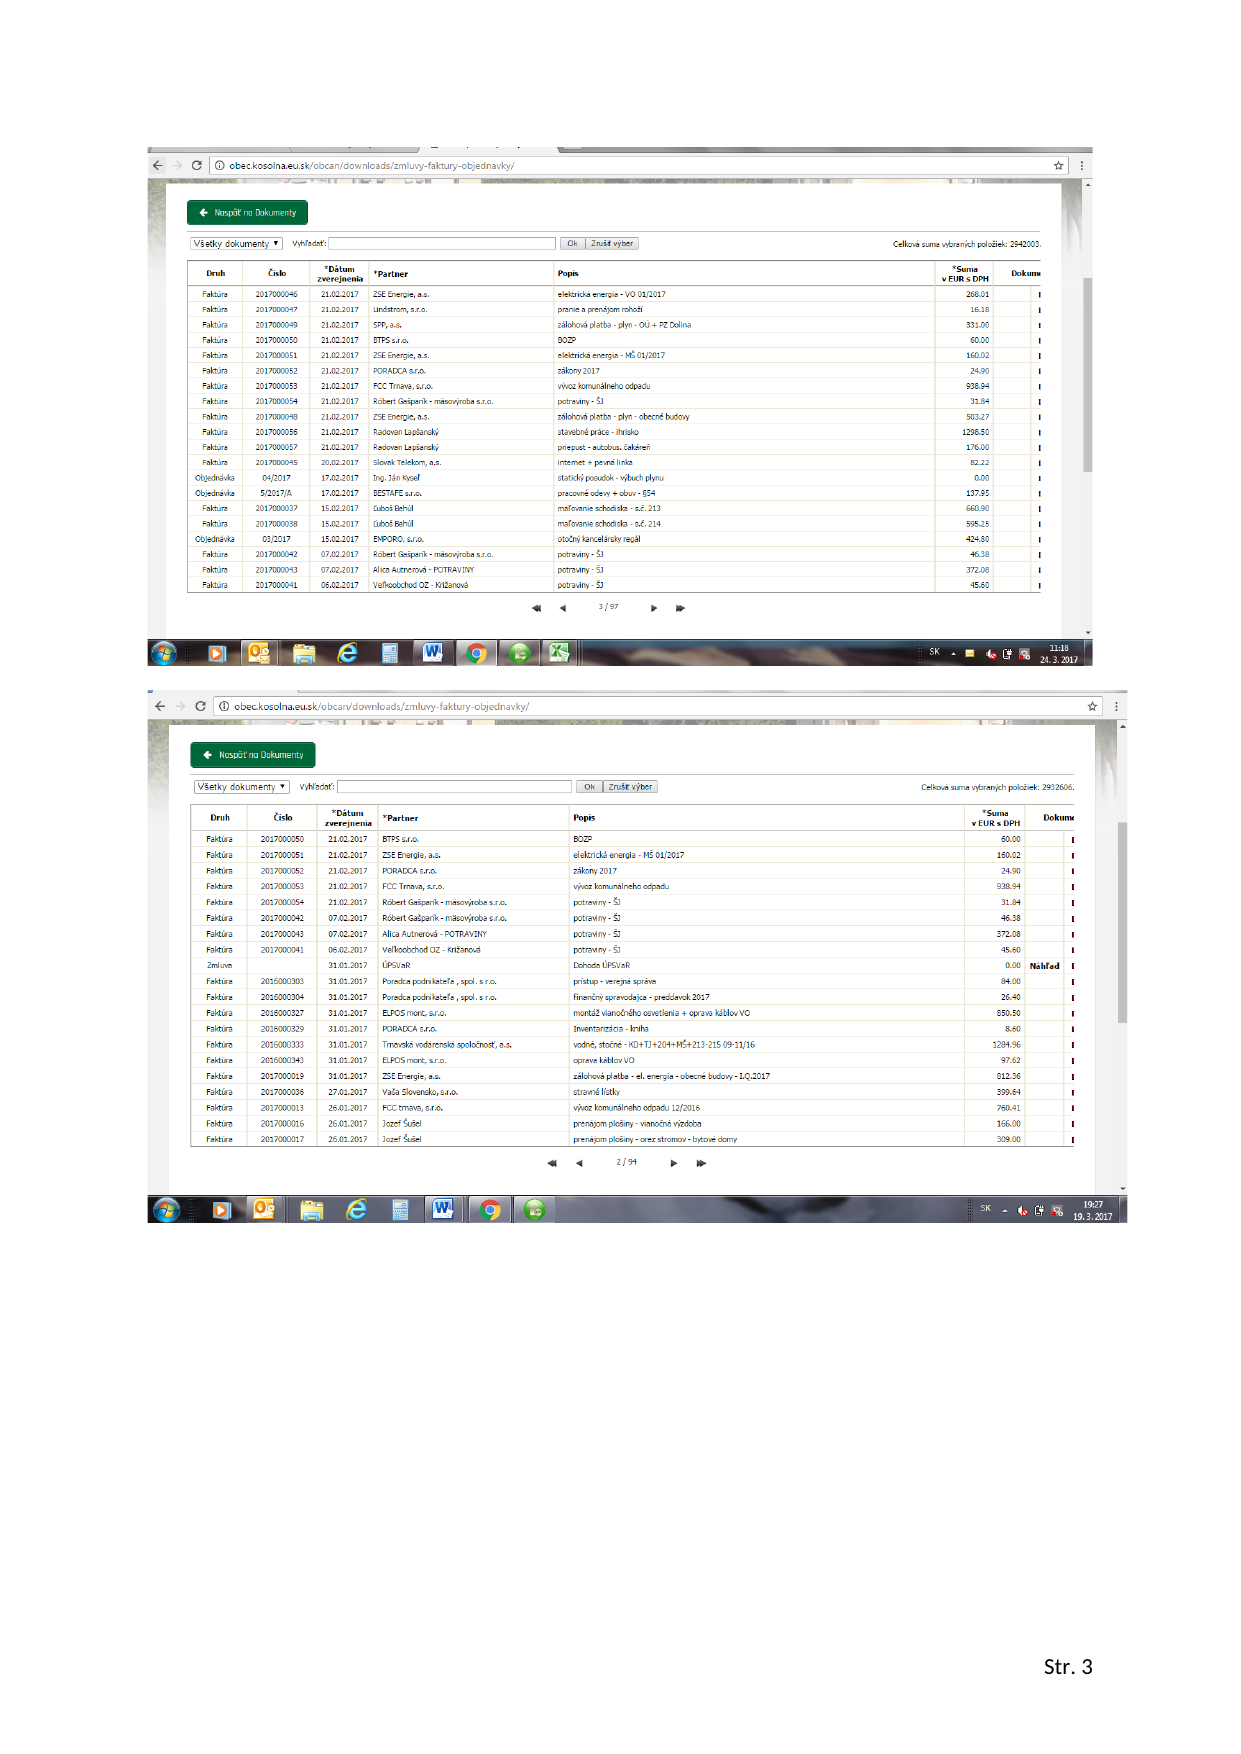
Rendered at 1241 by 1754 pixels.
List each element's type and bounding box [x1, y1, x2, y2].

picture [147, 147, 1093, 666]
picture [147, 690, 1128, 1223]
